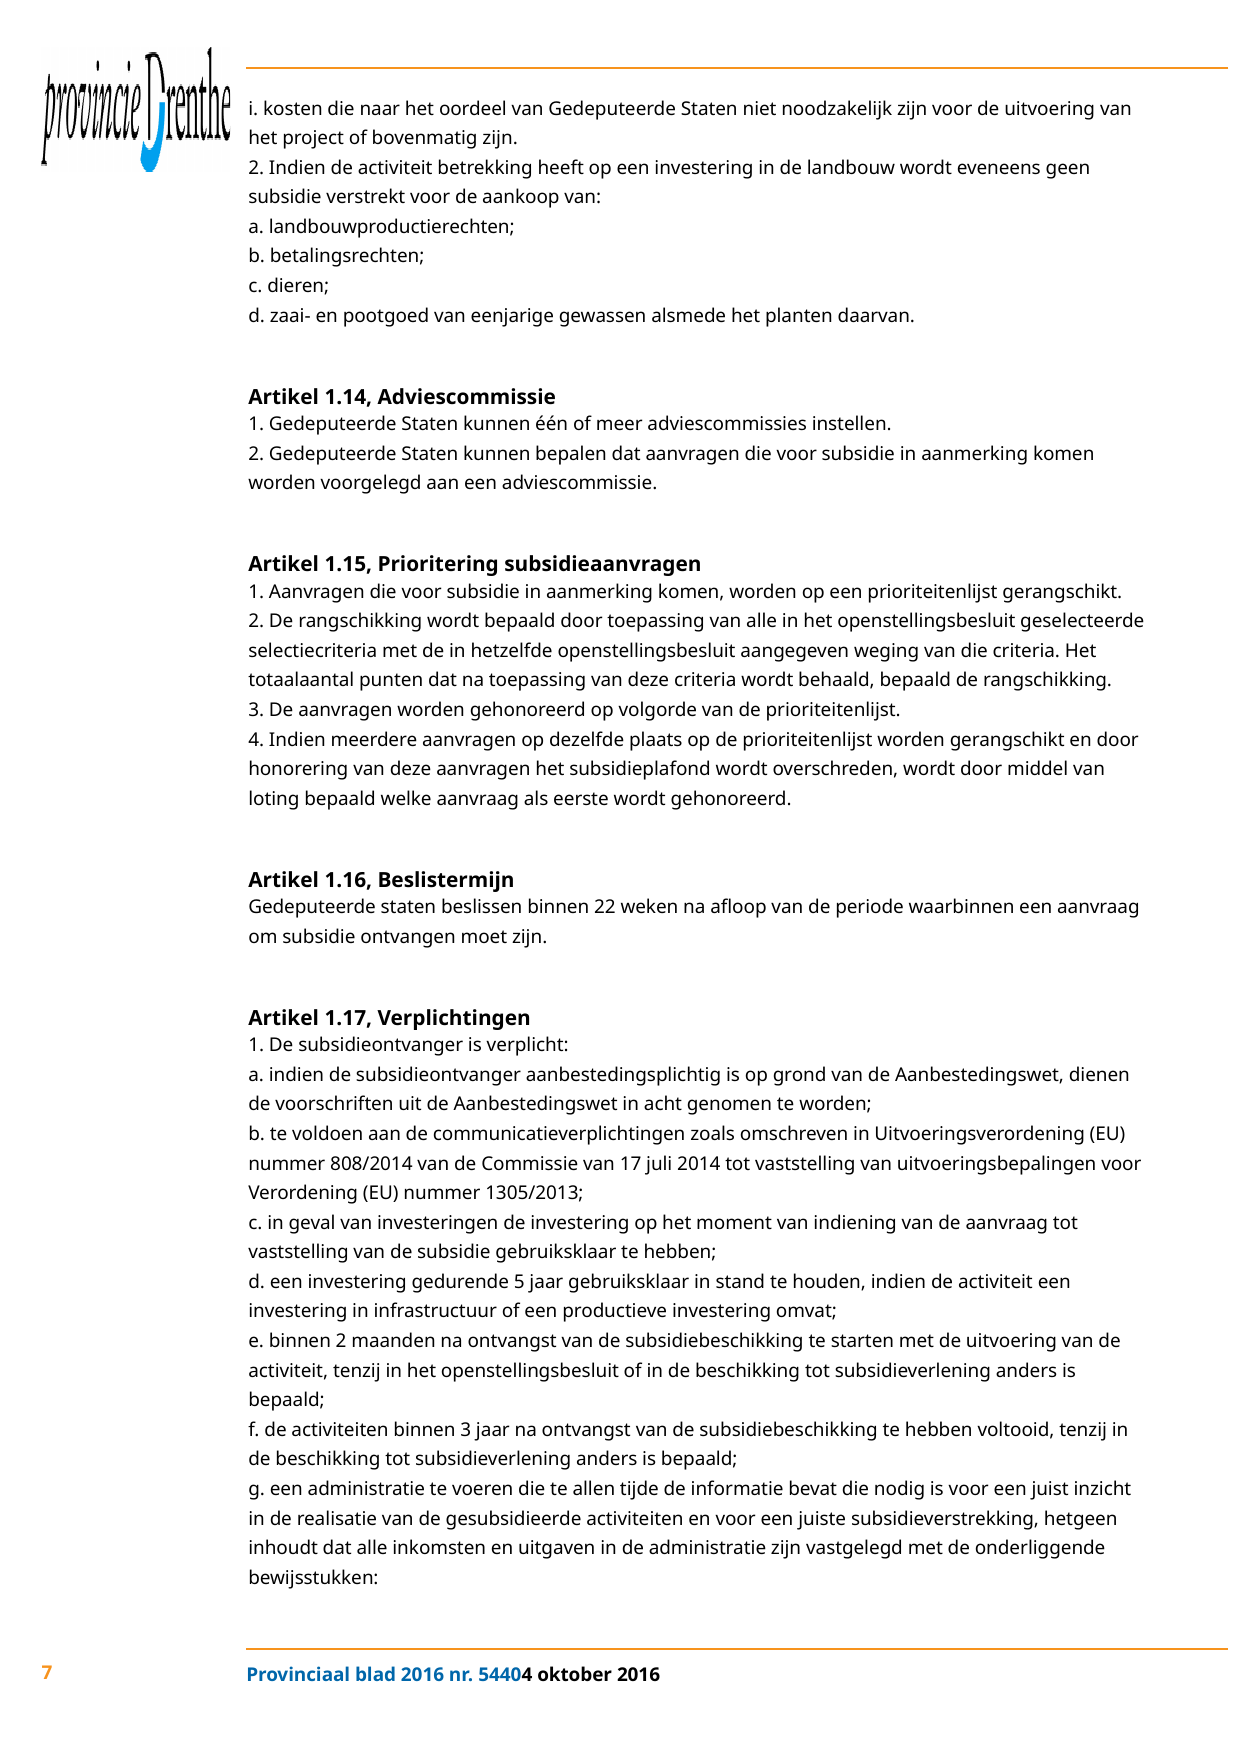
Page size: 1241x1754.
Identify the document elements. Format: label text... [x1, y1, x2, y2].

text Artikel 1.16, Beslistermijn [248, 865, 1152, 893]
text Artikel 1.15, Prioritering subsidieaanvragen [248, 549, 1152, 578]
text a. indien de subsidieontvanger aanbestedingsplichtig is op grond van de Aanbestedingswet, dienen de voorschriften uit de Aanbestedingswet in acht genomen te worden; [248, 1061, 1152, 1116]
text 3. De aanvragen worden gehonoreerd op volgorde van de prioriteitenlijst. [248, 696, 1152, 722]
text e. binnen 2 maanden na ontvangst van de subsidiebeschikking te starten met de uitvoering van de activiteit, tenzij in het openstellingsbesluit of in de beschikking tot subsidieverlening anders is bepaald; [248, 1327, 1152, 1412]
text g. een administratie te voeren die te allen tijde de informatie bevat die nodig is voor een juist inzicht in de realisatie van de gesubsidieerde activiteiten en voor een juiste subsidieverstrekking, hetgeen inhoudt dat alle inkomsten en uitgaven in de administratie zijn vastgelegd met de onderliggende bewijsstukken: [248, 1475, 1152, 1590]
text c. in geval van investeringen de investering op het moment van indiening van de aanvraag tot vaststelling van de subsidie gebruiksklaar te hebben; [248, 1209, 1152, 1264]
text a. landbouwproductierechten; [248, 213, 1152, 239]
text f. de activiteiten binnen 3 jaar na ontvangst van de subsidiebeschikking te hebben voltooid, tenzij in de beschikking tot subsidieverlening anders is bepaald; [248, 1416, 1152, 1471]
picture [41, 47, 231, 172]
text Artikel 1.14, Adviescommissie [248, 382, 1152, 410]
text d. zaai- en pootgoed van eenjarige gewassen alsmede het planten daarvan. [248, 302, 1152, 328]
text 1. Aanvragen die voor subsidie in aanmerking komen, worden op een prioriteitenlijst gerangschikt. [248, 578, 1152, 604]
text 2. Indien de activiteit betrekking heeft op een investering in de landbouw wordt eveneens geen subsidie verstrekt voor de aankoop van: [248, 154, 1152, 209]
text Gedeputeerde staten beslissen binnen 22 weken na afloop van de periode waarbinnen een aanvraag om subsidie ontvangen moet zijn. [248, 893, 1152, 949]
text d. een investering gedurende 5 jaar gebruiksklaar in stand te houden, indien de activiteit een investering in infrastructuur of een productieve investering omvat; [248, 1268, 1152, 1323]
text b. betalingsrechten; [248, 243, 1152, 268]
text b. te voldoen aan de communicatieverplichtingen zoals omschreven in Uitvoeringsverordening (EU) nummer 808/2014 van de Commissie van 17 juli 2014 tot vaststelling van uitvoeringsbepalingen voor Verordening (EU) nummer 1305/2013; [248, 1120, 1152, 1205]
text 2. Gedeputeerde Staten kunnen bepalen dat aanvragen die voor subsidie in aanmerking komen worden voorgelegd aan een adviescommissie. [248, 440, 1152, 495]
text Artikel 1.17, Verplichtingen [248, 1003, 1152, 1031]
text 1. De subsidieontvanger is verplicht: [248, 1031, 1152, 1057]
text 2. De rangschikking wordt bepaald door toepassing van alle in het openstellingsbesluit geselecteerde selectiecriteria met de in hetzelfde openstellingsbesluit aangegeven weging van die criteria. Het totaalaantal punten dat na toepassing van deze criteria wordt behaald, bepaald de rangschikking. [248, 607, 1152, 692]
text 1. Gedeputeerde Staten kunnen één of meer adviescommissies instellen. [248, 410, 1152, 436]
text c. dieren; [248, 272, 1152, 298]
text i. kosten die naar het oordeel van Gedeputeerde Staten niet noodzakelijk zijn voor de uitvoering van het project of bovenmatig zijn. [248, 95, 1152, 150]
text 4. Indien meerdere aanvragen op dezelfde plaats op de prioriteitenlijst worden gerangschikt en door honorering van deze aanvragen het subsidieplafond wordt overschreden, wordt door middel van loting bepaald welke aanvraag als eerste wordt gehonoreerd. [248, 726, 1152, 811]
